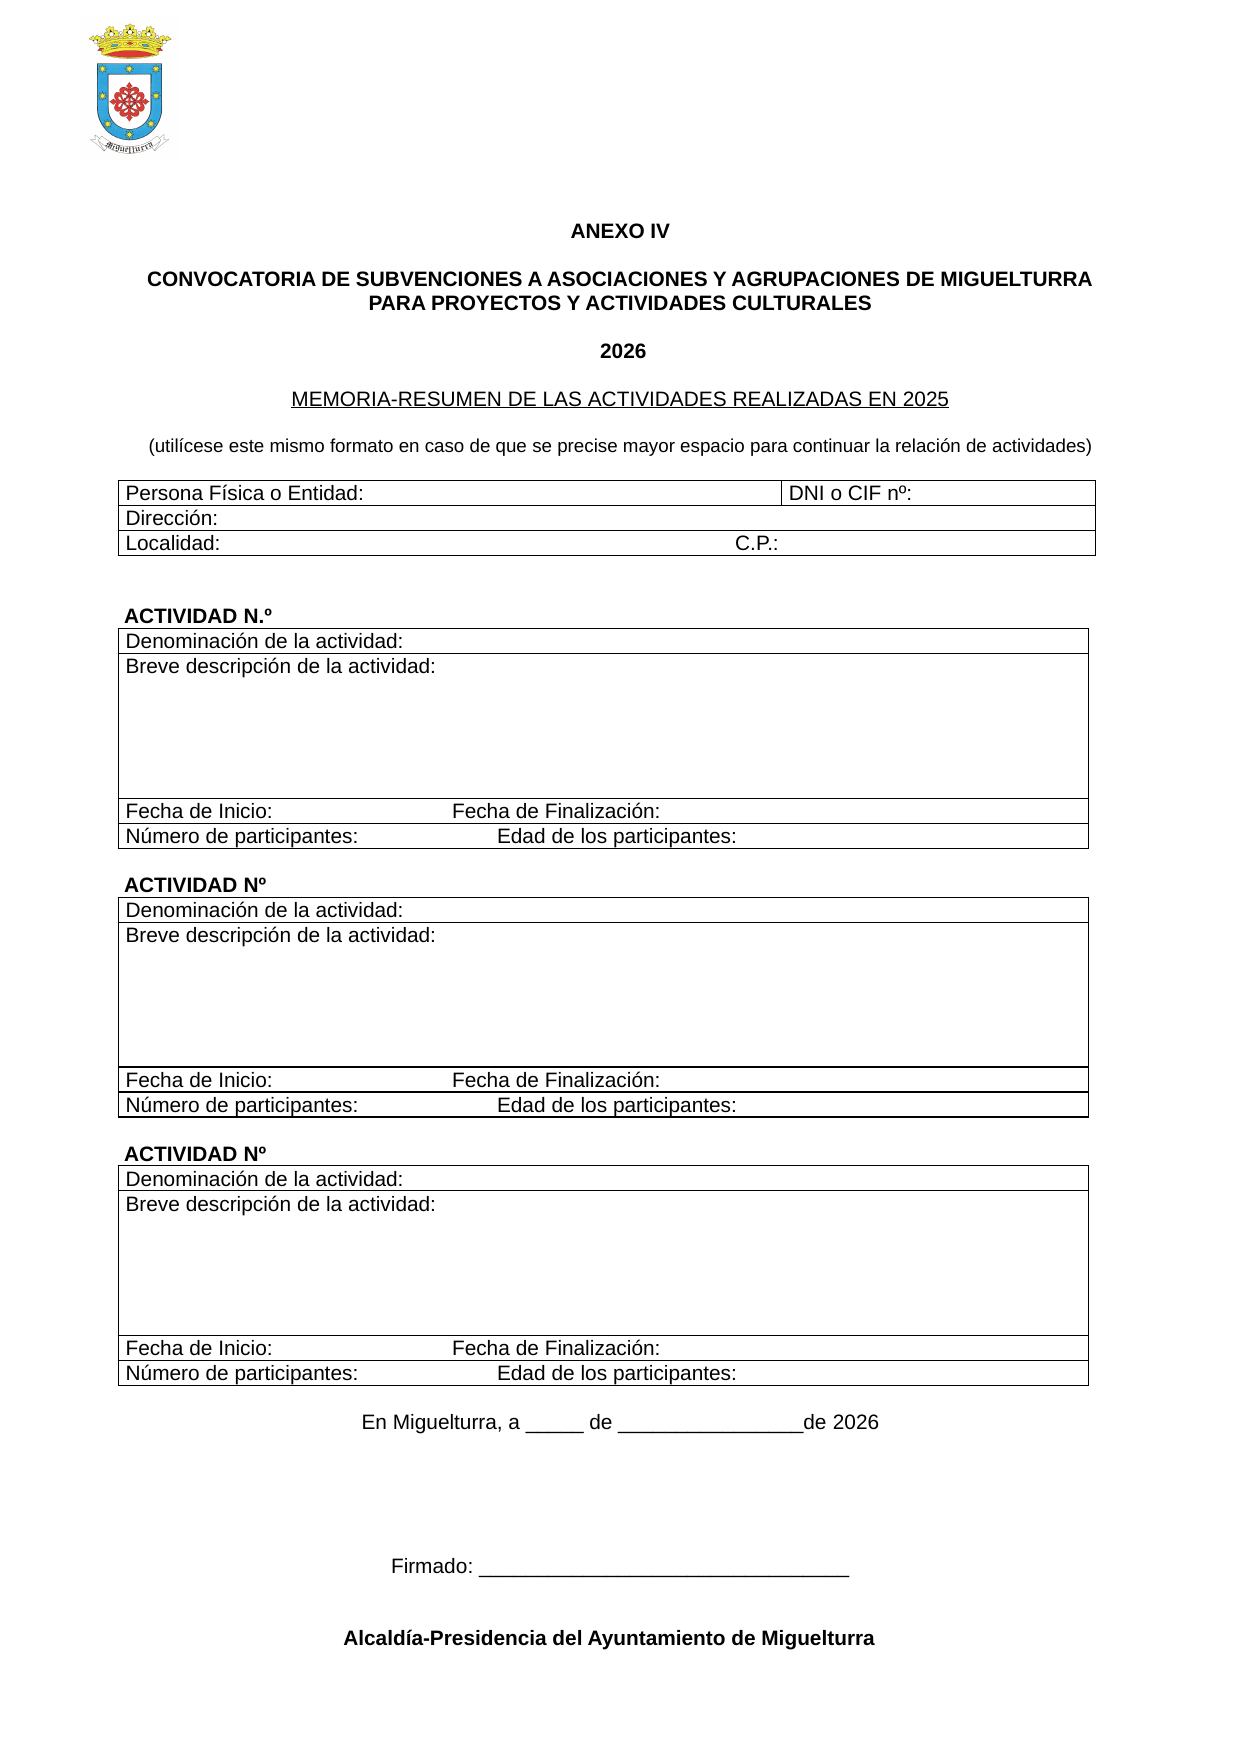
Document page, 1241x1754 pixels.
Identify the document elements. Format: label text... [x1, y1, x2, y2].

table_header Denominación de la actividad: [119, 629, 1088, 653]
table_header Persona Física o Entidad: [119, 481, 781, 505]
text En Miguelturra, a _____ de ________________de 2026 [118, 1410, 1122, 1434]
table_cell Número de participantes: Edad de los participantes: [119, 1093, 1088, 1116]
text Firmado: ________________________________ [118, 1554, 1122, 1578]
text 2026 [118, 338, 1122, 362]
table_cell Breve descripción de la actividad: [119, 654, 1088, 798]
table_header Denominación de la actividad: [119, 1166, 1088, 1190]
table_cell Fecha de Inicio: Fecha de Finalización: [119, 1336, 1088, 1360]
text Alcaldía-Presidencia del Ayuntamiento de Miguelturra [118, 1626, 1122, 1650]
table_cell Dirección: [119, 506, 1095, 530]
table_cell Fecha de Inicio: Fecha de Finalización: [119, 1068, 1088, 1091]
table_cell Localidad: C.P.: [119, 531, 1095, 555]
table_header Denominación de la actividad: [119, 898, 1088, 922]
text ACTIVIDAD N.º [118, 604, 1122, 628]
table_cell Fecha de Inicio: Fecha de Finalización: [119, 799, 1088, 823]
text (utilícese este mismo formato en caso de que se precise mayor espacio para continuar la relación de actividades) [118, 434, 1122, 456]
table_cell Número de participantes: Edad de los participantes: [119, 824, 1088, 848]
table_cell Breve descripción de la actividad: [119, 923, 1088, 1066]
text ACTIVIDAD Nº [118, 1141, 1122, 1165]
table_cell Breve descripción de la actividad: [119, 1191, 1088, 1335]
table_header DNI o CIF nº: [782, 481, 1095, 505]
text ACTIVIDAD Nº [118, 873, 1122, 897]
table_cell Número de participantes: Edad de los participantes: [119, 1361, 1088, 1385]
text MEMORIA-RESUMEN DE LAS ACTIVIDADES REALIZADAS EN 2025 [118, 386, 1122, 410]
text CONVOCATORIA DE SUBVENCIONES A ASOCIACIONES Y AGRUPACIONES DE MIGUELTURRA PARA PROYECTOS Y ACTIVIDADES CULTURALES [118, 267, 1122, 314]
text ANEXO IV [118, 219, 1122, 243]
picture [80, 16, 179, 162]
